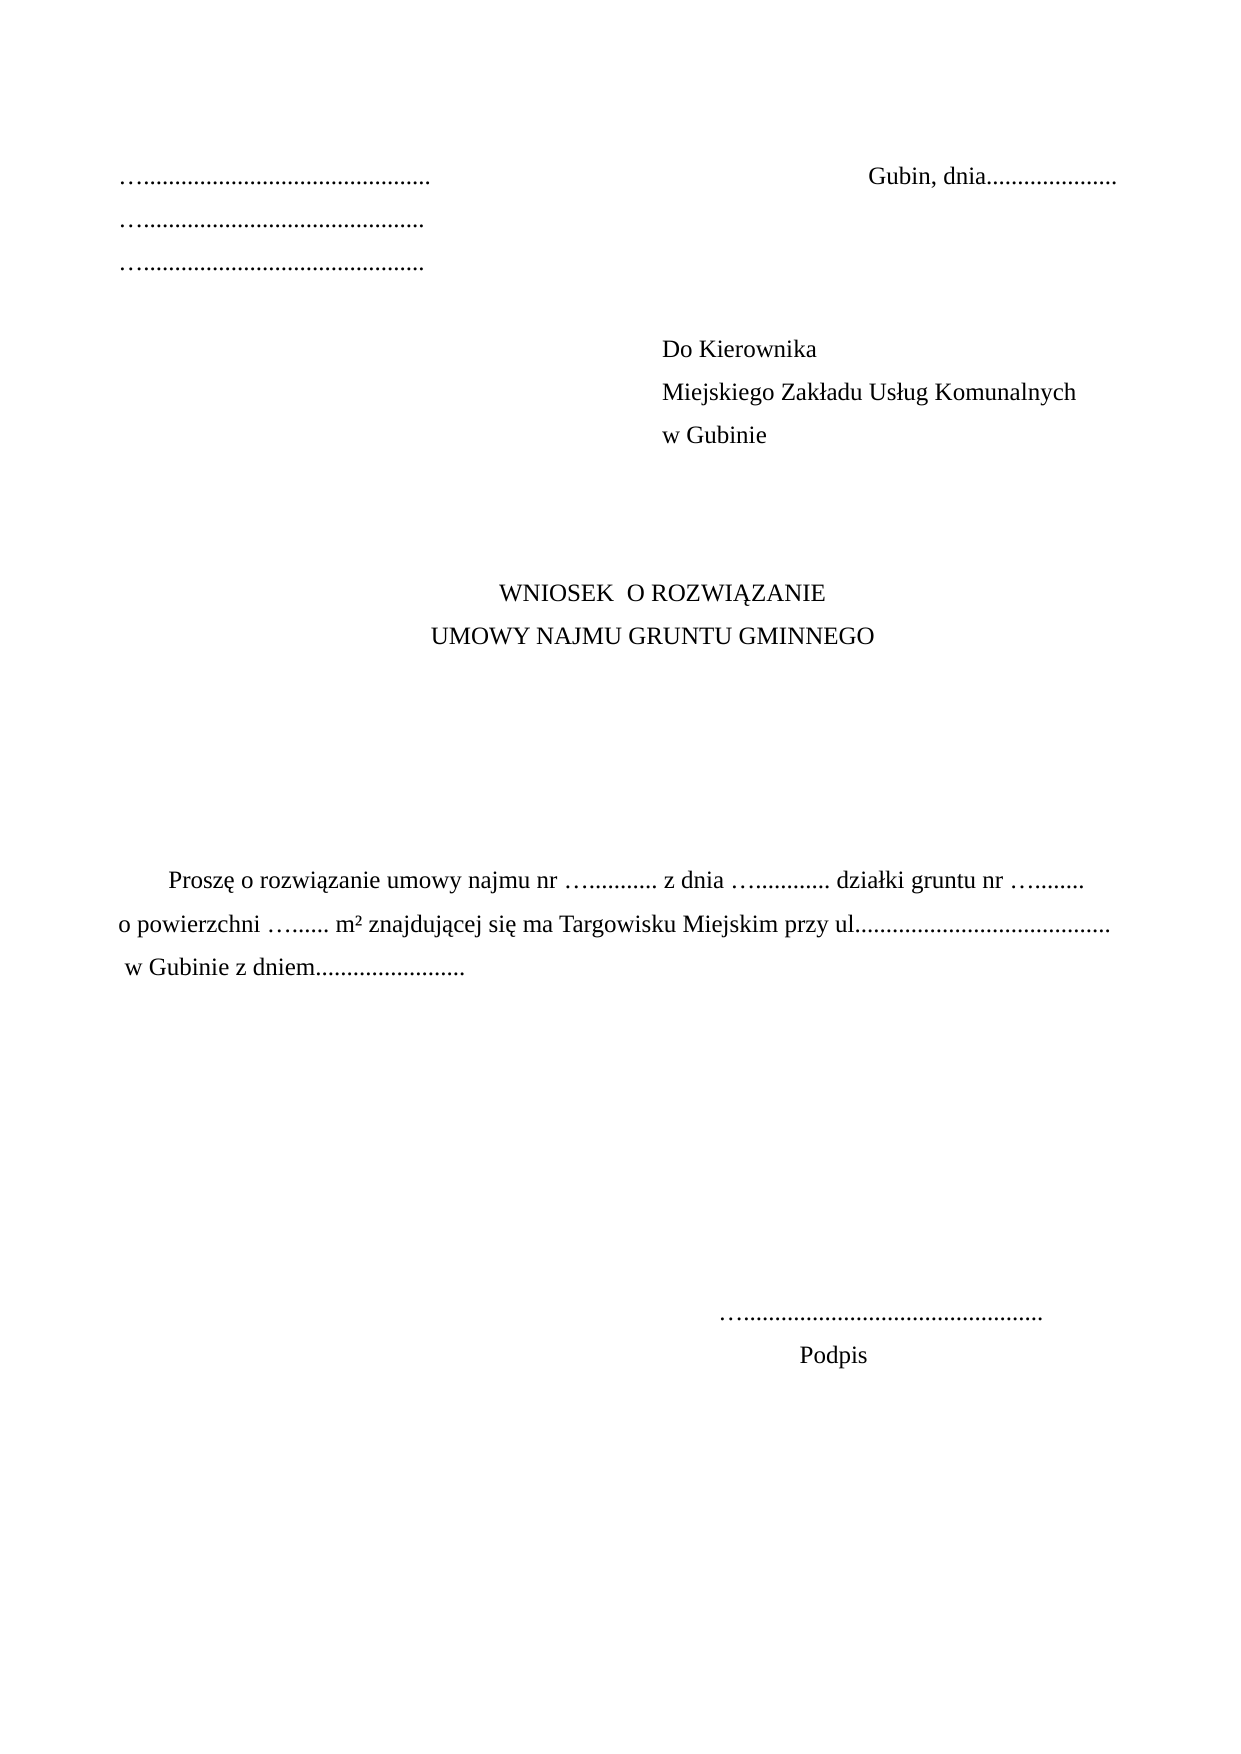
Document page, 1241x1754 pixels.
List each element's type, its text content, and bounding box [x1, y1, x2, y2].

text …............................................. [118, 204, 1122, 233]
text UMOWY NAJMU GRUNTU GMINNEGO [118, 621, 1122, 650]
text Podpis [118, 1340, 1122, 1369]
text w Gubinie z dniem........................ [118, 952, 1122, 981]
text …................................................ [118, 1297, 1122, 1326]
text w Gubinie [118, 420, 1122, 449]
text o powierzchni …...... m² znajdującej się ma Targowisku Miejskim przy ul......................................... [118, 909, 1122, 937]
text Proszę o rozwiązanie umowy najmu nr …........... z dnia …............ działki gruntu nr …........ [118, 866, 1122, 894]
text WNIOSEK O ROZWIĄZANIE [118, 578, 1122, 607]
text …............................................. [118, 247, 1122, 276]
text Do Kierownika [118, 334, 1122, 362]
text ….............................................. Gubin, dnia..................... [118, 161, 1122, 190]
text Miejskiego Zakładu Usług Komunalnych [118, 377, 1122, 406]
